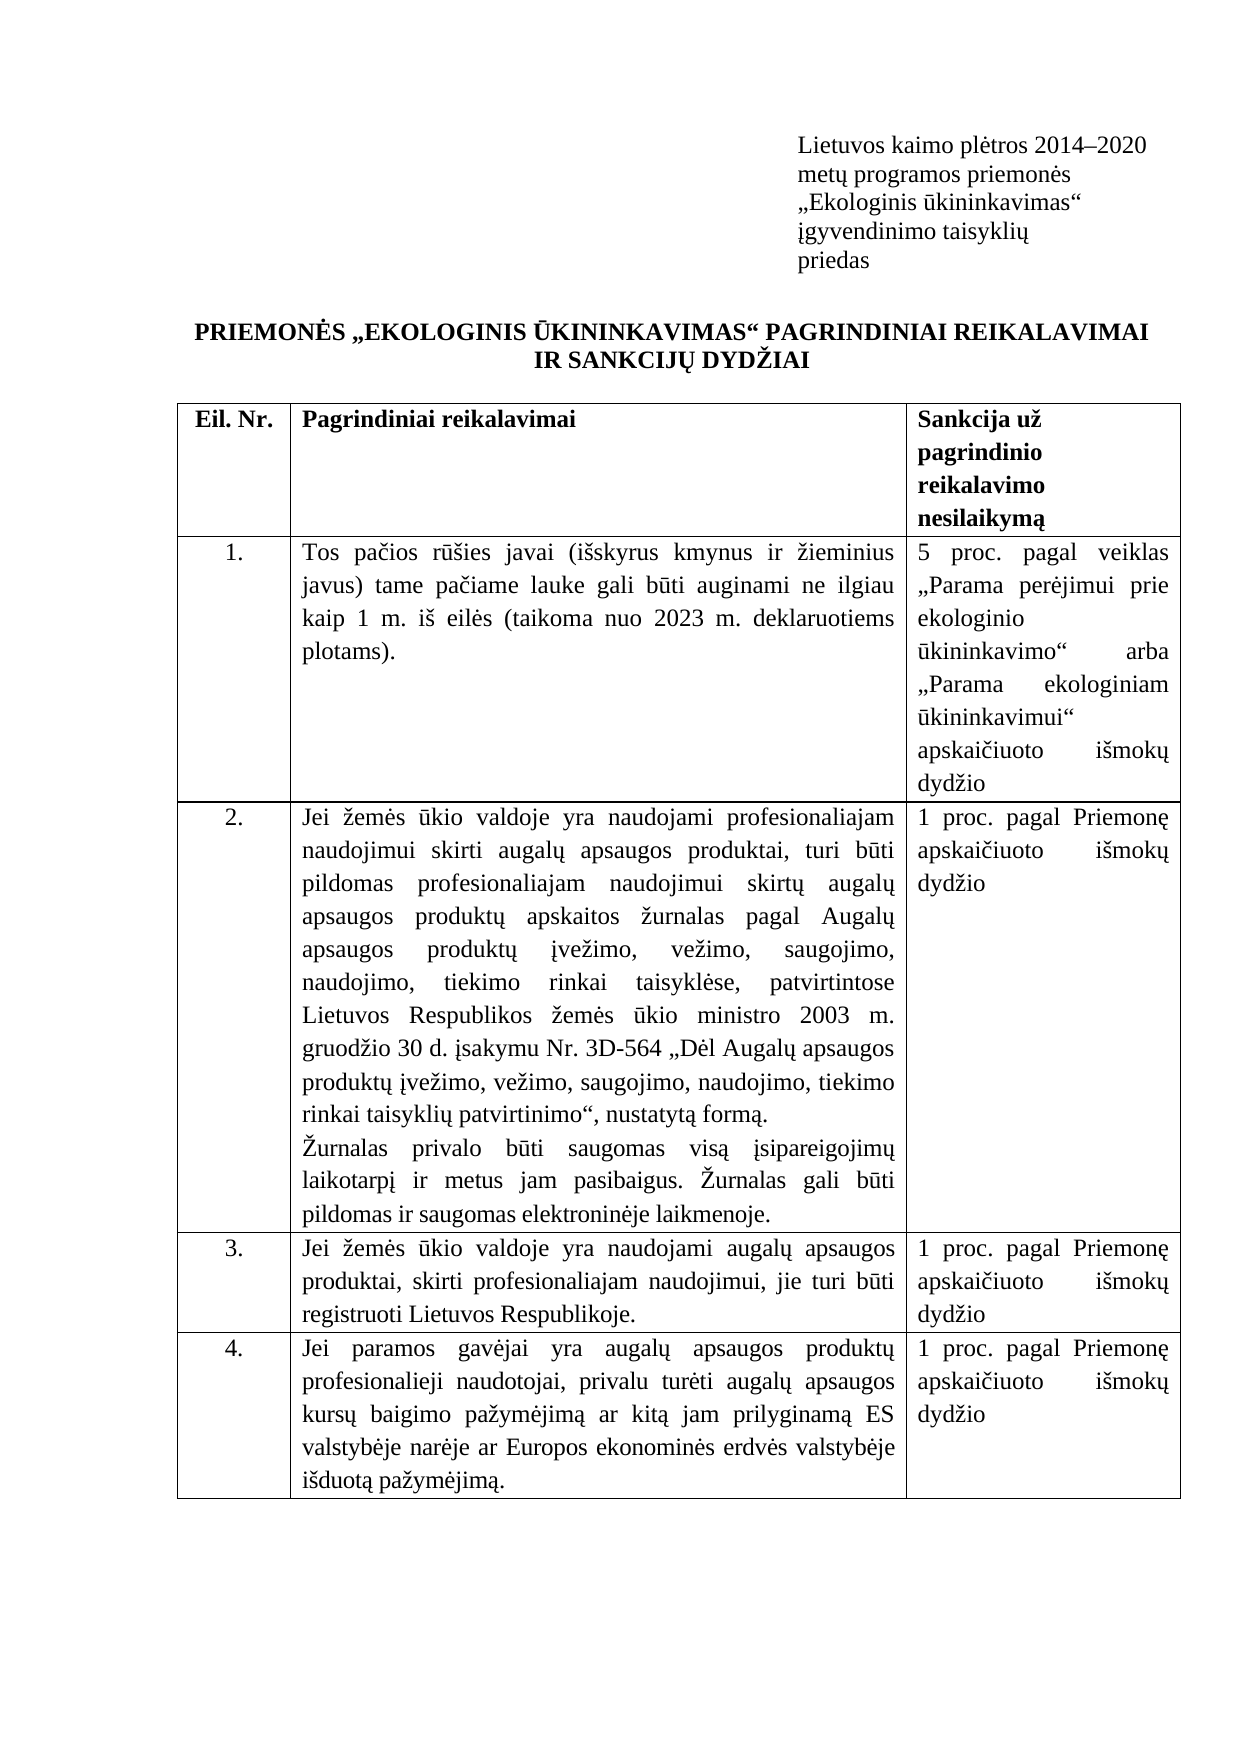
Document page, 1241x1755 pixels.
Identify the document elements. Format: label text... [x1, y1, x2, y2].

table_header Sankcija už pagrindinio reikalavimo nesilaikymą [907, 404, 1180, 536]
text „Ekologinis ūkininkavimas“ [797, 187, 1167, 216]
table_header Eil. Nr. [178, 404, 290, 536]
table_cell Tos pačios rūšies javai (išskyrus kmynus ir žieminius javus) tame pačiame lauke gali būti auginami ne ilgiau kaip 1 m. iš eilės (taikoma nuo 2023 m. deklaruotiems plotams). [291, 537, 906, 801]
text įgyvendinimo taisyklių [797, 216, 1167, 245]
text metų programos priemonės [797, 159, 1167, 187]
table_cell 1 proc. pagal Priemonę apskaičiuoto išmokų dydžio [907, 1333, 1180, 1498]
table_cell Jei žemės ūkio valdoje yra naudojami augalų apsaugos produktai, skirti profesionaliajam naudojimui, jie turi būti registruoti Lietuvos Respublikoje. [291, 1233, 906, 1332]
table_cell 1 proc. pagal Priemonę apskaičiuoto išmokų dydžio [907, 803, 1180, 1232]
text Lietuvos kaimo plėtros 2014–2020 [797, 130, 1167, 159]
text PRIEMONĖS „EKOLOGINIS ŪKININKAVIMAS“ PAGRINDINIAI REIKALAVIMAI IR SANKCIJŲ DYDŽIAI [177, 317, 1167, 374]
table_cell Jei paramos gavėjai yra augalų apsaugos produktų profesionalieji naudotojai, privalu turėti augalų apsaugos kursų baigimo pažymėjimą ar kitą jam prilyginamą ES valstybėje narėje ar Europos ekonominės erdvės valstybėje išduotą pažymėjimą. [291, 1333, 906, 1498]
table_cell 3. [178, 1233, 290, 1332]
table_cell 4. [178, 1333, 290, 1498]
table_cell 5 proc. pagal veiklas „Parama perėjimui prie ekologinio ūkininkavimo“ arba „Parama ekologiniam ūkininkavimui“ apskaičiuoto išmokų dydžio [907, 537, 1180, 801]
table_header Pagrindiniai reikalavimai [291, 404, 906, 536]
text priedas [797, 245, 1167, 274]
table_cell Jei žemės ūkio valdoje yra naudojami profesionaliajam naudojimui skirti augalų apsaugos produktai, turi būti pildomas profesionaliajam naudojimui skirtų augalų apsaugos produktų apskaitos žurnalas pagal Augalų apsaugos produktų įvežimo, vežimo, saugojimo, naudojimo, tiekimo rinkai taisyklėse, patvirtintose Lietuvos Respublikos žemės ūkio ministro 2003 m. gruodžio 30 d. įsakymu Nr. 3D-564 „Dėl Augalų apsaugos produktų įvežimo, vežimo, saugojimo, naudojimo, tiekimo rinkai taisyklių patvirtinimo“, nustatytą formą. Žurnalas privalo būti saugomas visą įsipareigojimų laikotarpį ir metus jam pasibaigus. Žurnalas gali būti pildomas ir saugomas elektroninėje laikmenoje. [291, 803, 906, 1232]
table_cell 1. [178, 537, 290, 801]
table_cell 2. [178, 803, 290, 1232]
table_cell 1 proc. pagal Priemonę apskaičiuoto išmokų dydžio [907, 1233, 1180, 1332]
